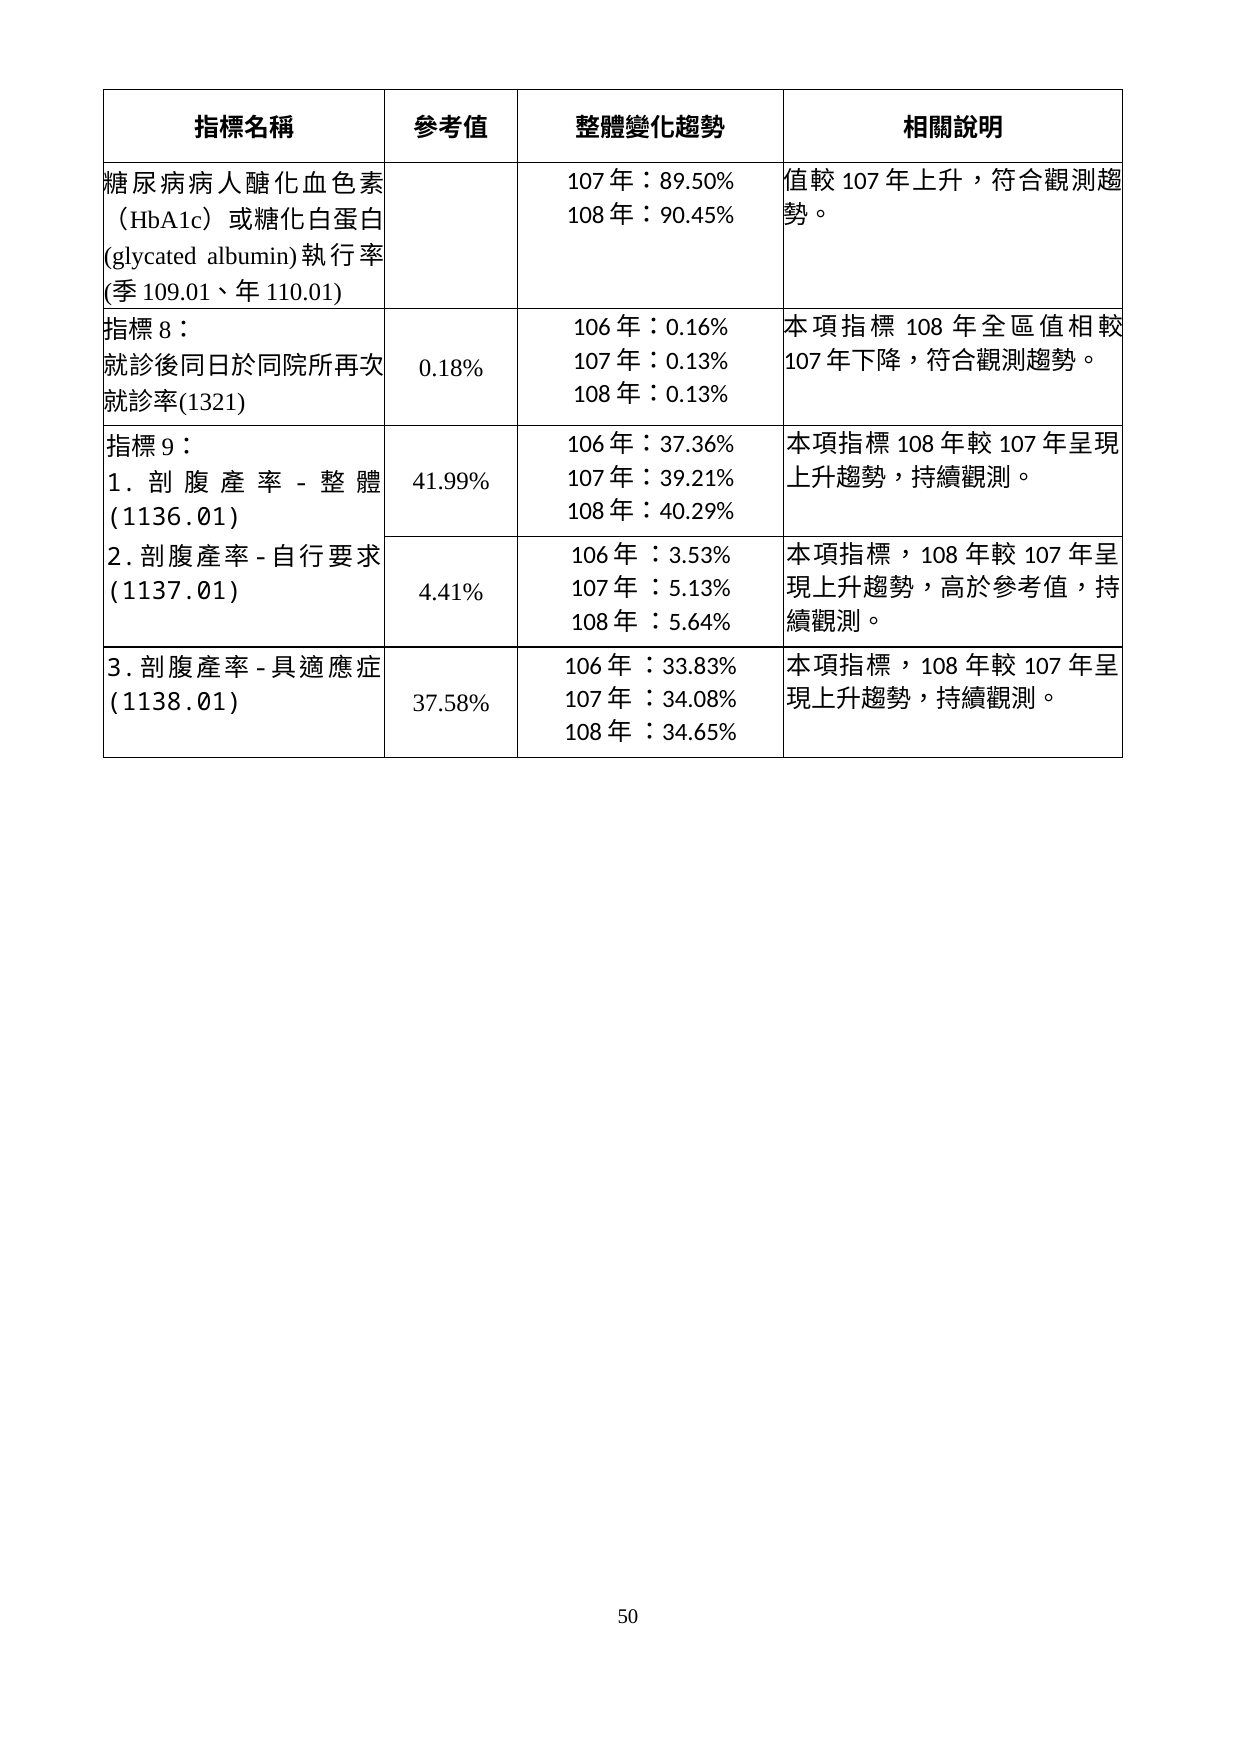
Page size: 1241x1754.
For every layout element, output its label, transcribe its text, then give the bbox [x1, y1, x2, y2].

table_cell 指標8： 就診後同日於同院所再次就診率(1321) [104, 309, 384, 425]
table_cell 3.剖腹產率-具適應症(1138.01) [104, 648, 384, 757]
table_cell 106年 ：3.53% 107年 ：5.13% 108年 ：5.64% [518, 537, 783, 646]
table_cell 值較107年上升，符合觀測趨勢。 [784, 163, 1122, 308]
table_cell 本項指標，108年較107年呈現上升趨勢，持續觀測。 [784, 648, 1122, 757]
table_cell 37.58% [385, 648, 517, 757]
table_cell 4.41% [385, 537, 517, 646]
table_cell 2.剖腹產率-自行要求(1137.01) [104, 536, 384, 646]
table_cell 糖尿病病人醣化血色素（HbA1c）或糖化白蛋白(glycated albumin)執行率(季109.01、年110.01) [104, 163, 384, 308]
table_cell 107年：89.50% 108年：90.45% [518, 163, 783, 308]
table_header 整體變化趨勢 [518, 90, 783, 162]
table_cell 106年：37.36% 107年：39.21% 108年：40.29% [518, 426, 783, 536]
table_cell 0.18% [385, 309, 517, 425]
table_cell 指標9： 1.剖腹產率-整體(1136.01) [104, 426, 384, 536]
table_header 參考值 [385, 90, 517, 162]
table_cell 41.99% [385, 426, 517, 536]
table_header 相關說明 [784, 90, 1122, 162]
table_cell [385, 163, 517, 308]
table_cell 本項指標108年較107年呈現上升趨勢，持續觀測。 [784, 426, 1122, 536]
table_header 指標名稱 [104, 90, 384, 162]
table_cell 106年：0.16% 107年：0.13% 108年：0.13% [518, 309, 783, 425]
table_cell 本項指標，108年較107年呈現上升趨勢，高於參考值，持續觀測。 [784, 537, 1122, 646]
table_cell 106年 ：33.83% 107年 ：34.08% 108年 ：34.65% [518, 648, 783, 757]
table_cell 本項指標108年全區值相較107年下降，符合觀測趨勢。 [784, 309, 1122, 425]
